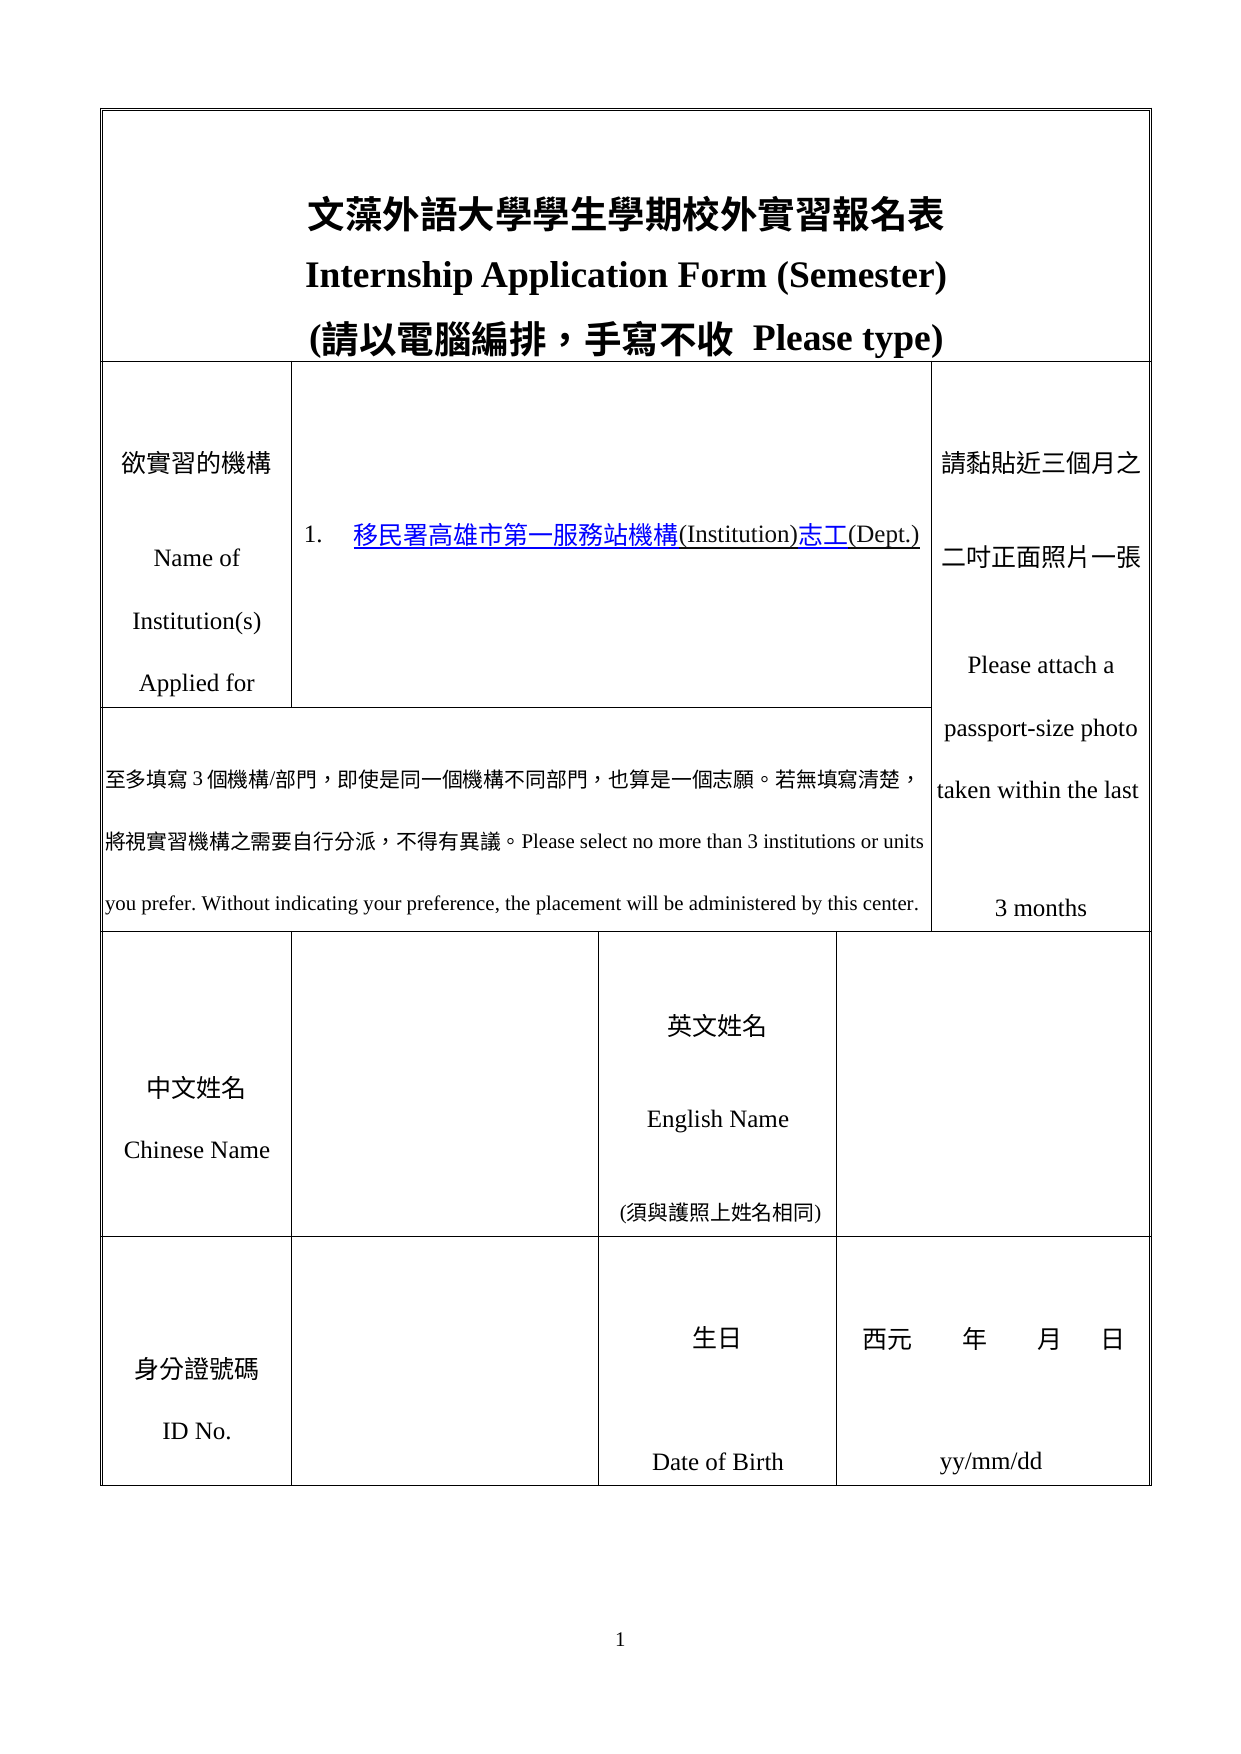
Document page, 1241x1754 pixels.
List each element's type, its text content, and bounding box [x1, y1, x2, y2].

table_cell 請黏貼近三個月之 二吋正面照片一張 Please attach a passport-size photo taken within the last 3 months [932, 362, 1149, 931]
table_cell 英文姓名 English Name (須與護照上姓名相同) [599, 932, 836, 1236]
table_cell 欲實習的機構 Name of Institution(s) Applied for [103, 362, 291, 707]
table_cell 生日 Date of Birth [599, 1237, 836, 1485]
table_cell [292, 1237, 598, 1485]
table_cell 至多填寫3個機構/部門，即使是同一個機構不同部門，也算是一個志願。若無填寫清楚，將視實習機構之需要自行分派，不得有異議。Please select no more than 3 institutions or units you prefer. Without indicating your preference, the placement will be administered by this center. [103, 708, 931, 931]
table_cell [837, 932, 1149, 1236]
table_header 文藻外語大學學生學期校外實習報名表 Internship Application Form (Semester) (請以電腦編排，手寫不收 Please type) [103, 111, 1149, 361]
table_cell [292, 932, 598, 1236]
table_cell 西元 年 月 日 yy/mm/dd [837, 1237, 1149, 1485]
table_cell 中文姓名 Chinese Name [103, 932, 291, 1236]
table_cell 身分證號碼 ID No. [103, 1237, 291, 1485]
table_cell 移民署高雄市第一服務站機構(Institution)志工(Dept.) [292, 362, 931, 707]
